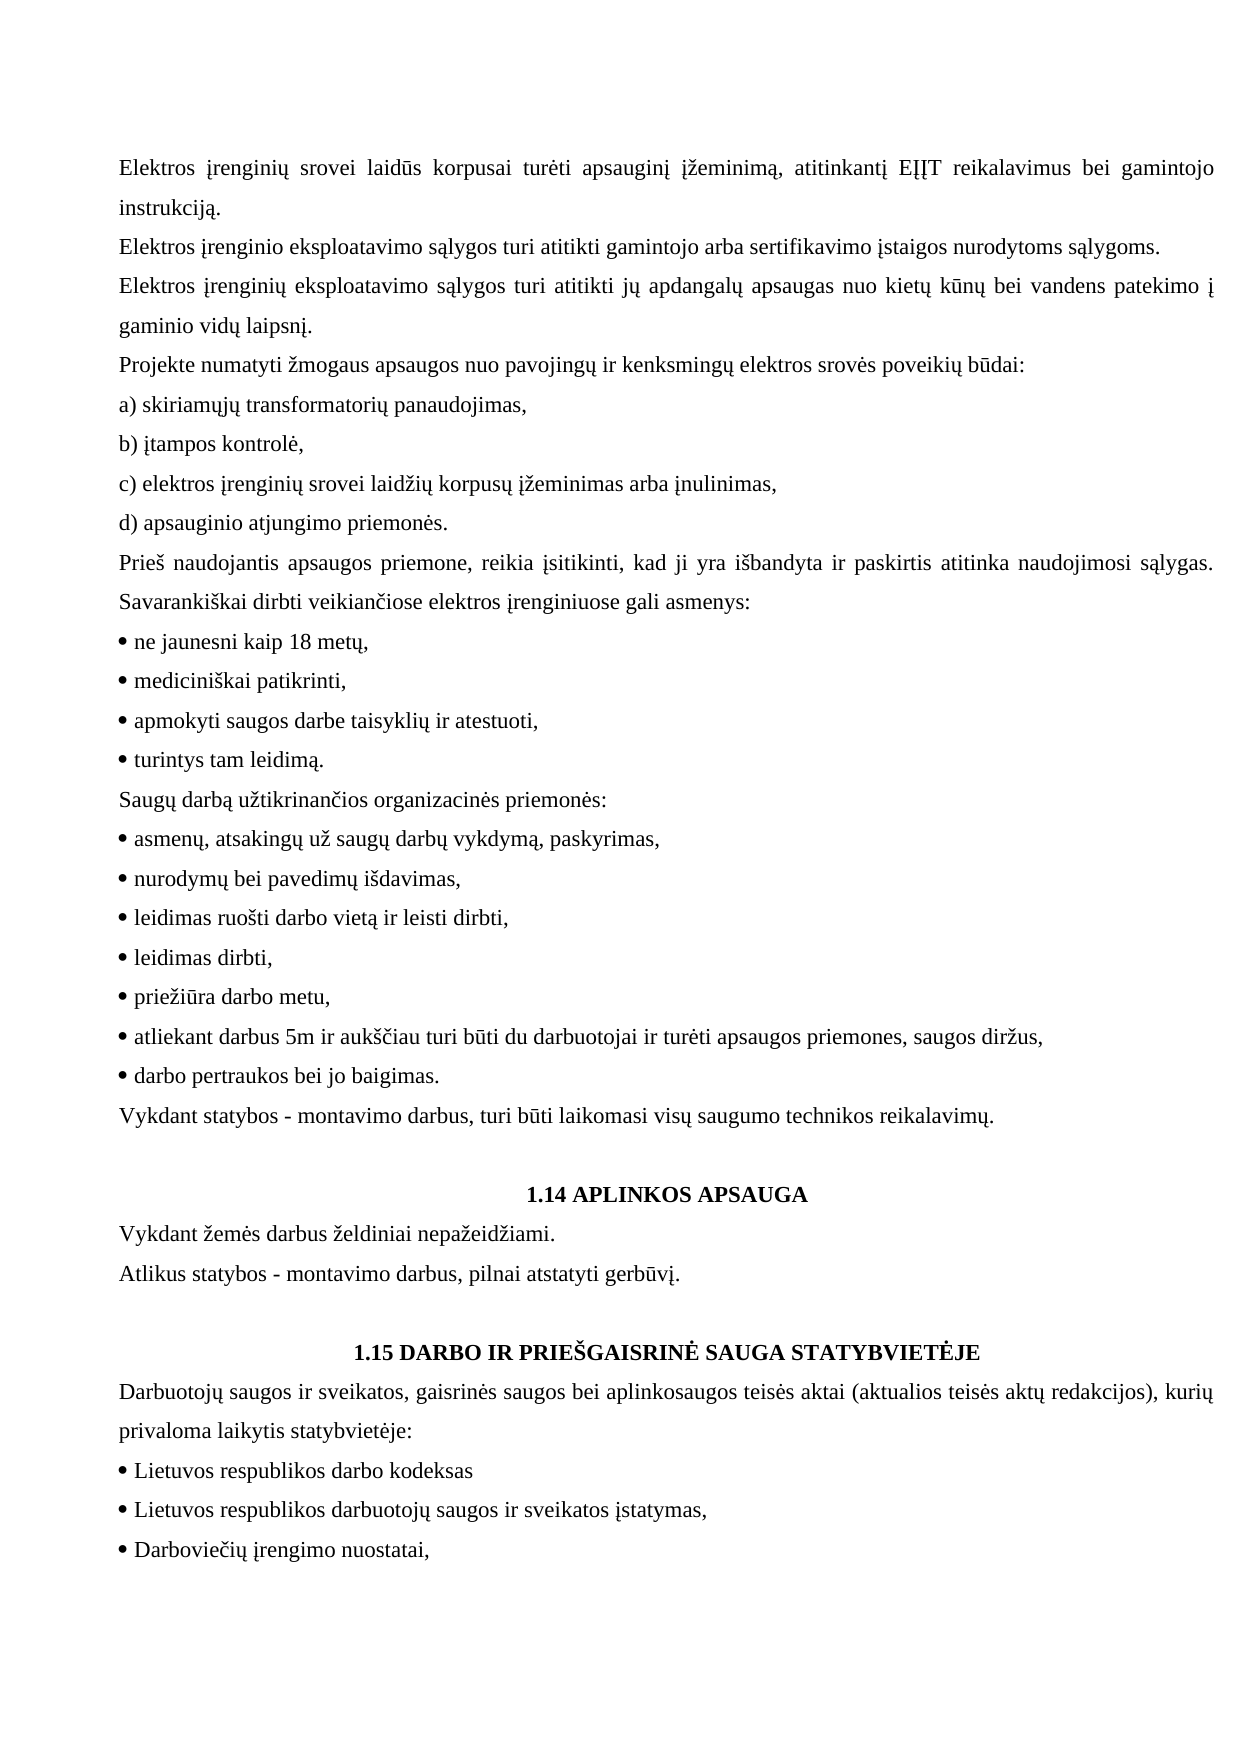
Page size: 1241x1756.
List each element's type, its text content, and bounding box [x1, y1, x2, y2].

text 1.14 APLINKOS APSAUGA [119, 1181, 1216, 1207]
text · Lietuvos respublikos darbo kodeksas [119, 1457, 1216, 1483]
text · apmokyti saugos darbe taisyklių ir atestuoti, [119, 707, 1216, 733]
text d) apsauginio atjungimo priemonės. [119, 509, 1216, 536]
text · leidimas ruošti darbo vietą ir leisti dirbti, [119, 904, 1216, 931]
text Saugų darbą užtikrinančios organizacinės priemonės: [119, 786, 1216, 812]
text Elektros įrenginių srovei laidūs korpusai turėti apsauginį įžeminimą, atitinkantį EĮĮT reikalavimus bei gamintojo instrukciją. [119, 154, 1216, 220]
text · darbo pertraukos bei jo baigimas. [119, 1062, 1216, 1088]
text · Darboviečių įrengimo nuostatai, [119, 1536, 1216, 1562]
text Elektros įrenginių eksploatavimo sąlygos turi atitikti jų apdangalų apsaugas nuo kietų kūnų bei vandens patekimo į gaminio vidų laipsnį. [119, 273, 1216, 338]
text · asmenų, atsakingų už saugų darbų vykdymą, paskyrimas, [119, 825, 1216, 852]
text · leidimas dirbti, [119, 944, 1216, 970]
text c) elektros įrenginių srovei laidžių korpusų įžeminimas arba įnulinimas, [119, 470, 1216, 496]
text Vykdant statybos - montavimo darbus, turi būti laikomasi visų saugumo technikos reikalavimų. [119, 1102, 1216, 1128]
text · atliekant darbus 5m ir aukščiau turi būti du darbuotojai ir turėti apsaugos priemones, saugos diržus, [119, 1023, 1216, 1049]
text Darbuotojų saugos ir sveikatos, gaisrinės saugos bei aplinkosaugos teisės aktai (aktualios teisės aktų redakcijos), kurių privaloma laikytis statybvietėje: [119, 1378, 1216, 1444]
text b) įtampos kontrolė, [119, 431, 1216, 457]
text · ne jaunesni kaip 18 metų, [119, 628, 1216, 654]
text Atlikus statybos - montavimo darbus, pilnai atstatyti gerbūvį. [119, 1259, 1216, 1286]
text · nurodymų bei pavedimų išdavimas, [119, 865, 1216, 891]
text · mediciniškai patikrinti, [119, 667, 1216, 694]
text Prieš naudojantis apsaugos priemone, reikia įsitikinti, kad ji yra išbandyta ir paskirtis atitinka naudojimosi sąlygas. Savarankiškai dirbti veikiančiose elektros įrenginiuose gali asmenys: [119, 549, 1216, 615]
text · priežiūra darbo metu, [119, 983, 1216, 1009]
text · Lietuvos respublikos darbuotojų saugos ir sveikatos įstatymas, [119, 1496, 1216, 1523]
text · turintys tam leidimą. [119, 746, 1216, 773]
text Elektros įrenginio eksploatavimo sąlygos turi atitikti gamintojo arba sertifikavimo įstaigos nurodytoms sąlygoms. [119, 233, 1216, 259]
text Projekte numatyti žmogaus apsaugos nuo pavojingų ir kenksmingų elektros srovės poveikių būdai: [119, 352, 1216, 378]
text Vykdant žemės darbus želdiniai nepažeidžiami. [119, 1220, 1216, 1246]
text 1.15 DARBO IR PRIEŠGAISRINĖ SAUGA STATYBVIETĖJE [119, 1338, 1216, 1365]
text a) skiriamųjų transformatorių panaudojimas, [119, 391, 1216, 417]
